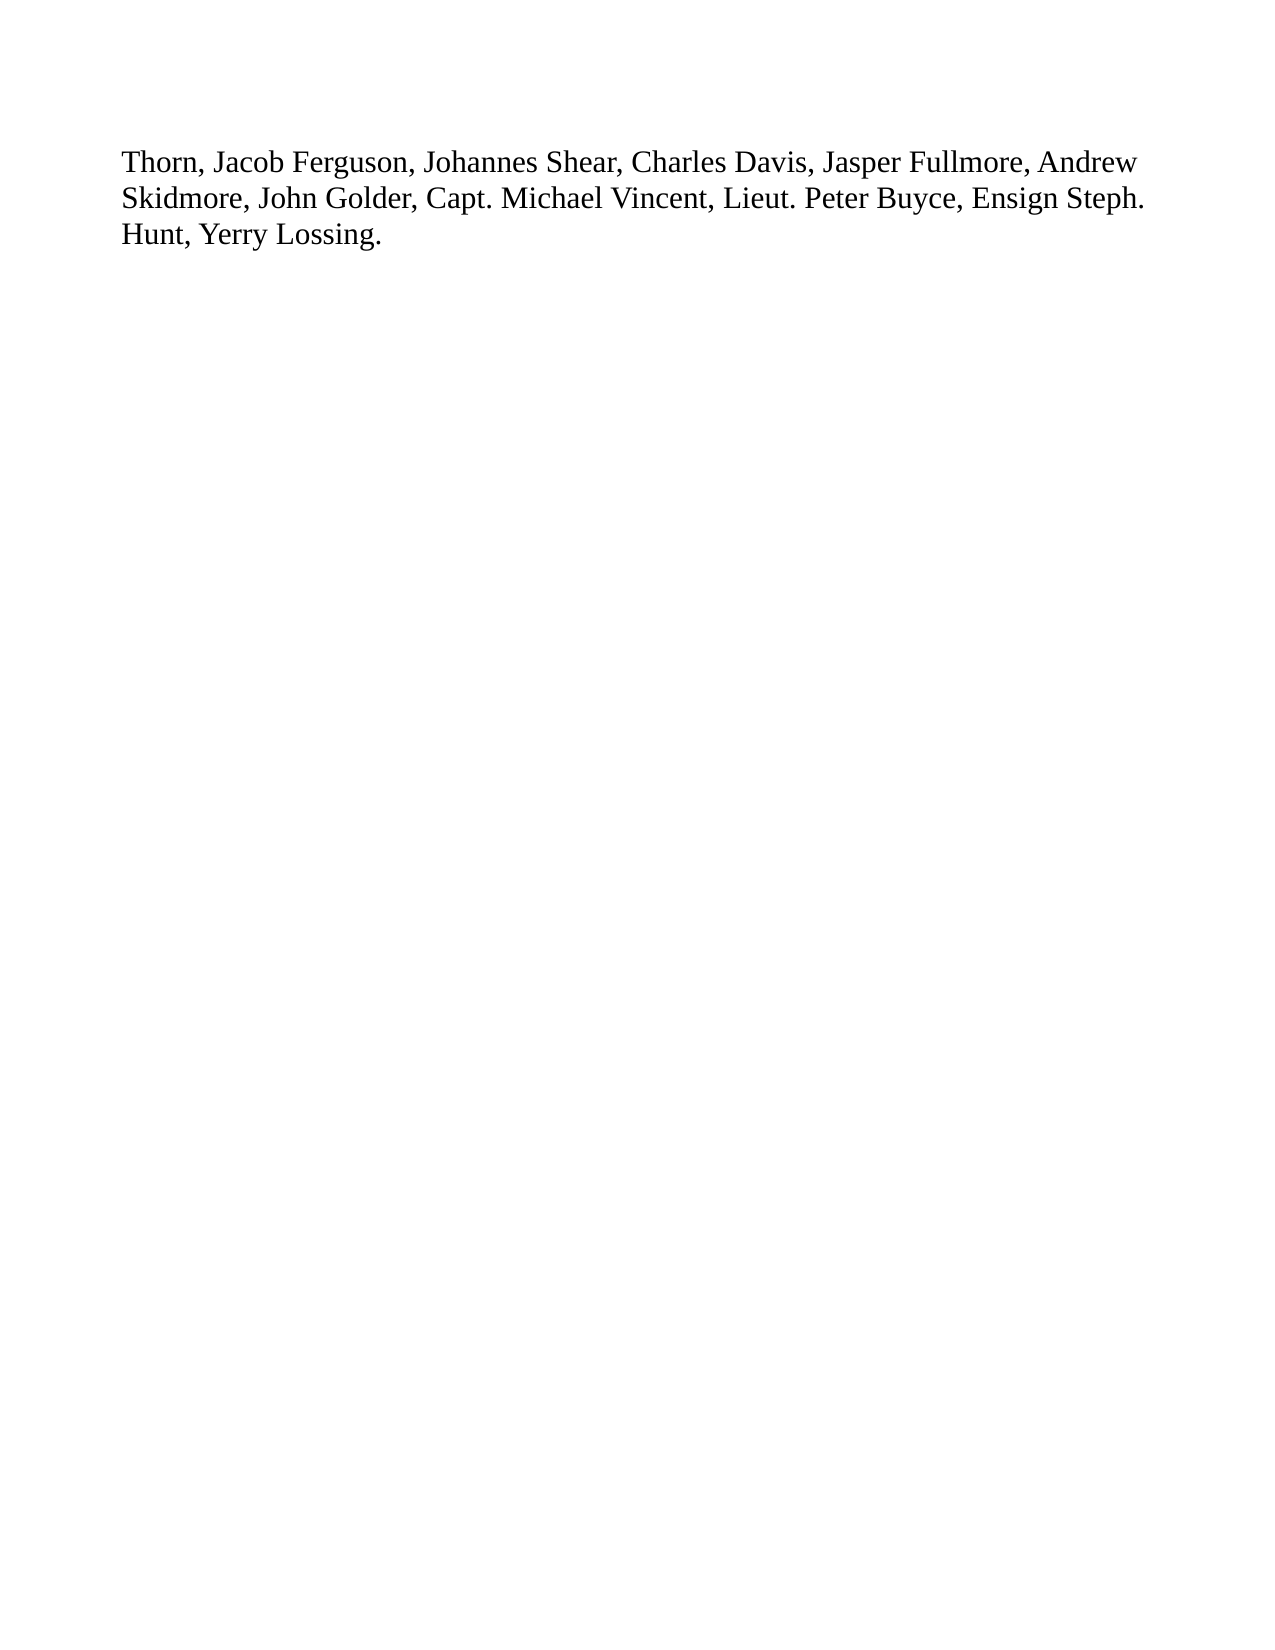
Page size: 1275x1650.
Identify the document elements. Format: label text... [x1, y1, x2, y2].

table_header [121, 394, 1275, 423]
table_cell [121, 329, 1157, 394]
table_cell Preserving yesterday and today, for tomorrow.Town of Beekman's History E-Mail.. beekmanhistory@aol.com- Phone..845 724-5364 © 2007 BeekmanImages Inc. All rights reserved. Any reproduction of this site or content therein is strictly forbidden without express written permission of BeekmanImages Inc. [121, 423, 1275, 651]
table_header Thorn, Jacob Ferguson, Johannes Shear, Charles Davis, Jasper Fullmore, Andrew Skidmore, John Golder, Capt. Michael Vincent, Lieut. Peter Buyce, Ensign Steph. Hunt, Yerry Lossing. [121, 118, 1157, 329]
